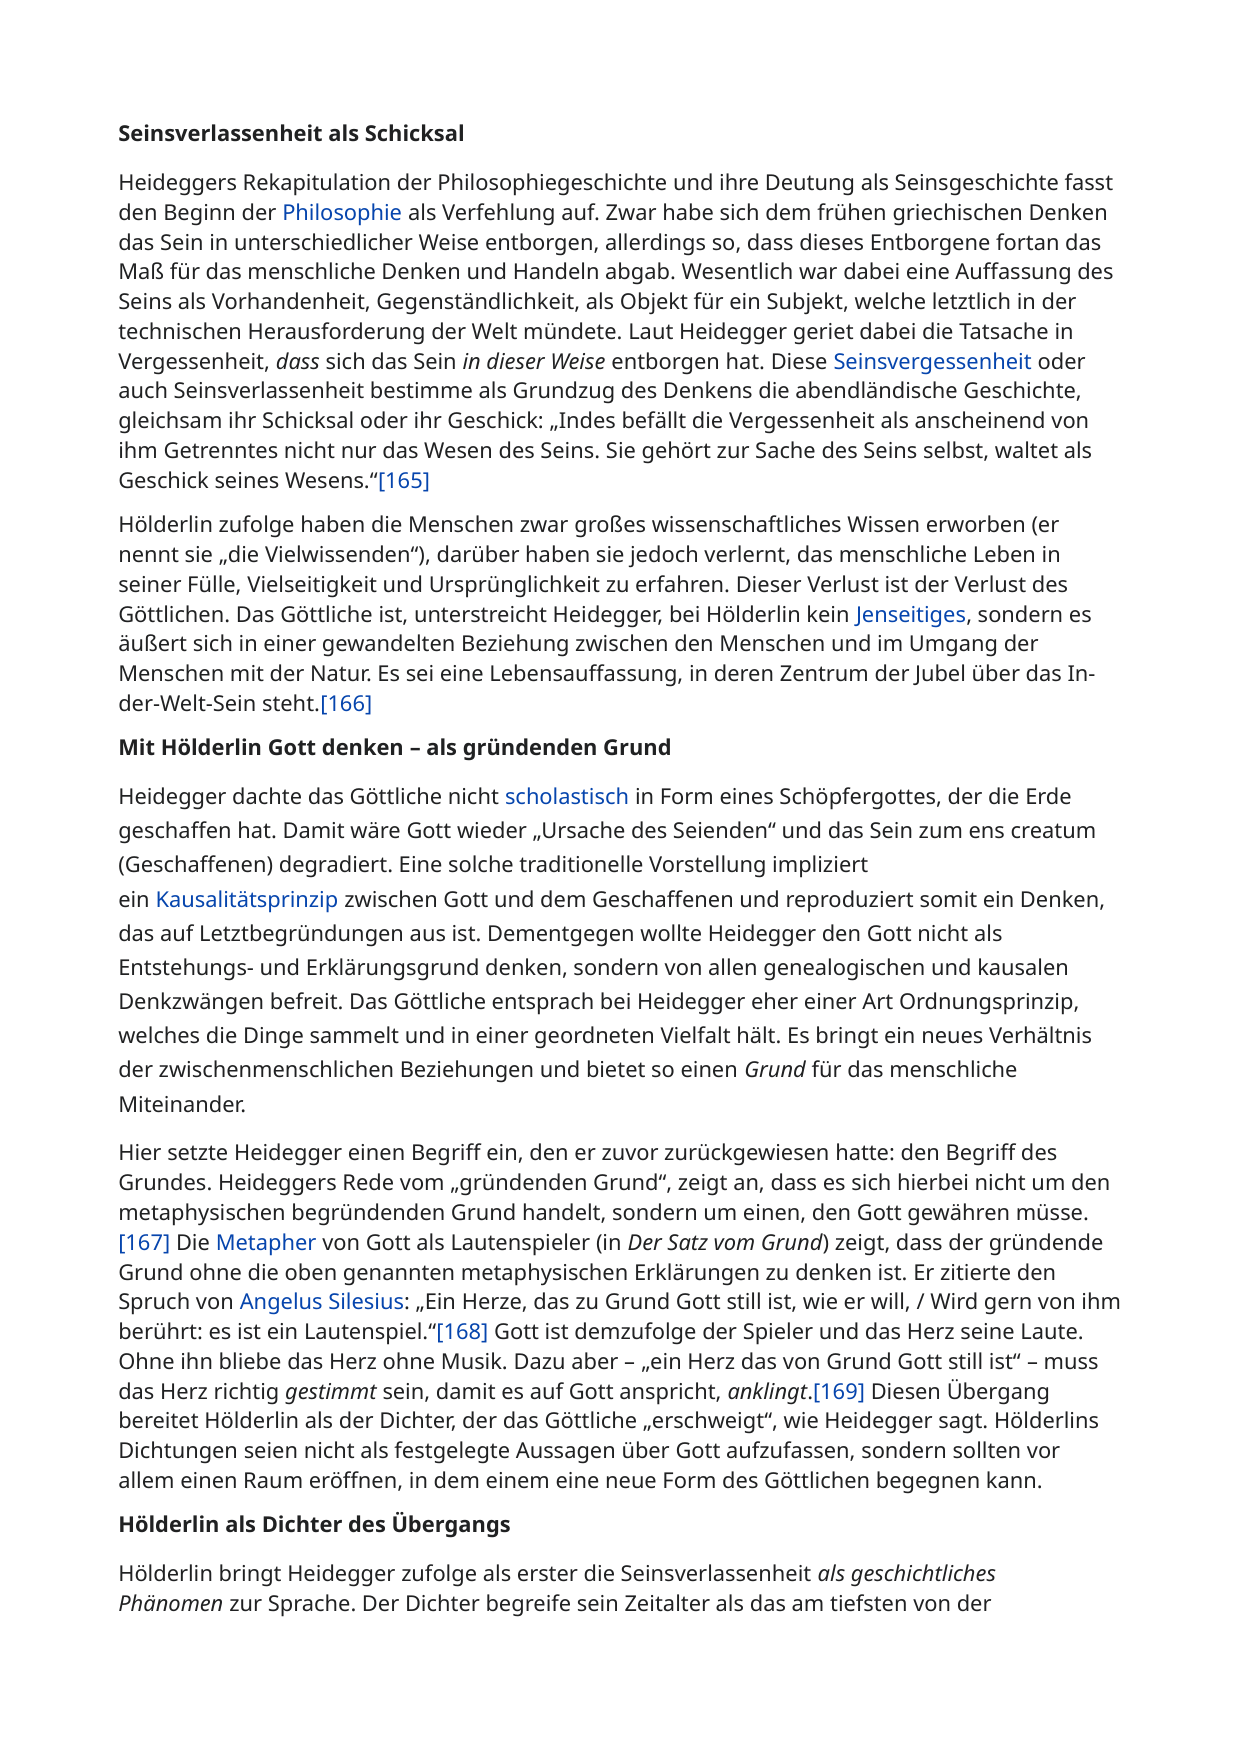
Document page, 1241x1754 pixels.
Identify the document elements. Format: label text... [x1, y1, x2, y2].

text Heidegger dachte das Göttliche nicht scholastisch in Form eines Schöpfergottes, der die Erde geschaffen hat. Damit wäre Gott wieder „Ursache des Seienden“ und das Sein zum ens creatum (Geschaffenen) degradiert. Eine solche traditionelle Vorstellung impliziert ein Kausalitätsprinzip zwischen Gott und dem Geschaffenen und reproduziert somit ein Denken, das auf Letztbegründungen aus ist. Dementgegen wollte Heidegger den Gott nicht als Entstehungs- und Erklärungsgrund denken, sondern von allen genealogischen und kausalen Denkzwängen befreit. Das Göttliche entsprach bei Heidegger eher einer Art Ordnungsprinzip, welches die Dinge sammelt und in einer geordneten Vielfalt hält. Es bringt ein neues Verhältnis der zwischenmenschlichen Beziehungen und bietet so einen Grund für das menschliche Miteinander. [118, 781, 1122, 1118]
text Hölderlin als Dichter des Übergangs [118, 1509, 1122, 1539]
text Hier setzte Heidegger einen Begriff ein, den er zuvor zurückgewiesen hatte: den Begriff des Grundes. Heideggers Rede vom „gründenden Grund“, zeigt an, dass es sich hierbei nicht um den metaphysischen begründenden Grund handelt, sondern um einen, den Gott gewähren müsse.[167] Die Metapher von Gott als Lautenspieler (in Der Satz vom Grund) zeigt, dass der gründende Grund ohne die oben genannten metaphysischen Erklärungen zu denken ist. Er zitierte den Spruch von Angelus Silesius: „Ein Herze, das zu Grund Gott still ist, wie er will, / Wird gern von ihm berührt: es ist ein Lautenspiel.“[168] Gott ist demzufolge der Spieler und das Herz seine Laute. Ohne ihn bliebe das Herz ohne Musik. Dazu aber – „ein Herz das von Grund Gott still ist“ – muss das Herz richtig gestimmt sein, damit es auf Gott anspricht, anklingt.[169] Diesen Übergang bereitet Hölderlin als der Dichter, der das Göttliche „erschweigt“, wie Heidegger sagt. Hölderlins Dichtungen seien nicht als festgelegte Aussagen über Gott aufzufassen, sondern sollten vor allem einen Raum eröffnen, in dem einem eine neue Form des Göttlichen begegnen kann. [118, 1137, 1122, 1495]
text Hölderlin zufolge haben die Menschen zwar großes wissenschaftliches Wissen erworben (er nennt sie „die Vielwissenden“), darüber haben sie jedoch verlernt, das menschliche Leben in seiner Fülle, Vielseitigkeit und Ursprünglichkeit zu erfahren. Dieser Verlust ist der Verlust des Göttlichen. Das Göttliche ist, unterstreicht Heidegger, bei Hölderlin kein Jenseitiges, sondern es äußert sich in einer gewandelten Beziehung zwischen den Menschen und im Umgang der Menschen mit der Natur. Es sei eine Lebensauffassung, in deren Zentrum der Jubel über das In-der-Welt-Sein steht.[166] [118, 509, 1122, 718]
text Hölderlin bringt Heidegger zufolge als erster die Seinsverlassenheit als geschichtliches Phänomen zur Sprache. Der Dichter begreife sein Zeitalter als das am tiefsten von der [118, 1558, 1122, 1618]
text Seinsverlassenheit als Schicksal [118, 118, 1122, 148]
text Mit Hölderlin Gott denken – als gründenden Grund [118, 732, 1122, 762]
text Heideggers Rekapitulation der Philosophiegeschichte und ihre Deutung als Seinsgeschichte fasst den Beginn der Philosophie als Verfehlung auf. Zwar habe sich dem frühen griechischen Denken das Sein in unterschiedlicher Weise entborgen, allerdings so, dass dieses Entborgene fortan das Maß für das menschliche Denken und Handeln abgab. Wesentlich war dabei eine Auffassung des Seins als Vorhandenheit, Gegenständlichkeit, als Objekt für ein Subjekt, welche letztlich in der technischen Herausforderung der Welt mündete. Laut Heidegger geriet dabei die Tatsache in Vergessenheit, dass sich das Sein in dieser Weise entborgen hat. Diese Seinsvergessenheit oder auch Seinsverlassenheit bestimme als Grundzug des Denkens die abendländische Geschichte, gleichsam ihr Schicksal oder ihr Geschick: „Indes befällt die Vergessenheit als anscheinend von ihm Getrenntes nicht nur das Wesen des Seins. Sie gehört zur Sache des Seins selbst, waltet als Geschick seines Wesens.“[165] [118, 167, 1122, 494]
